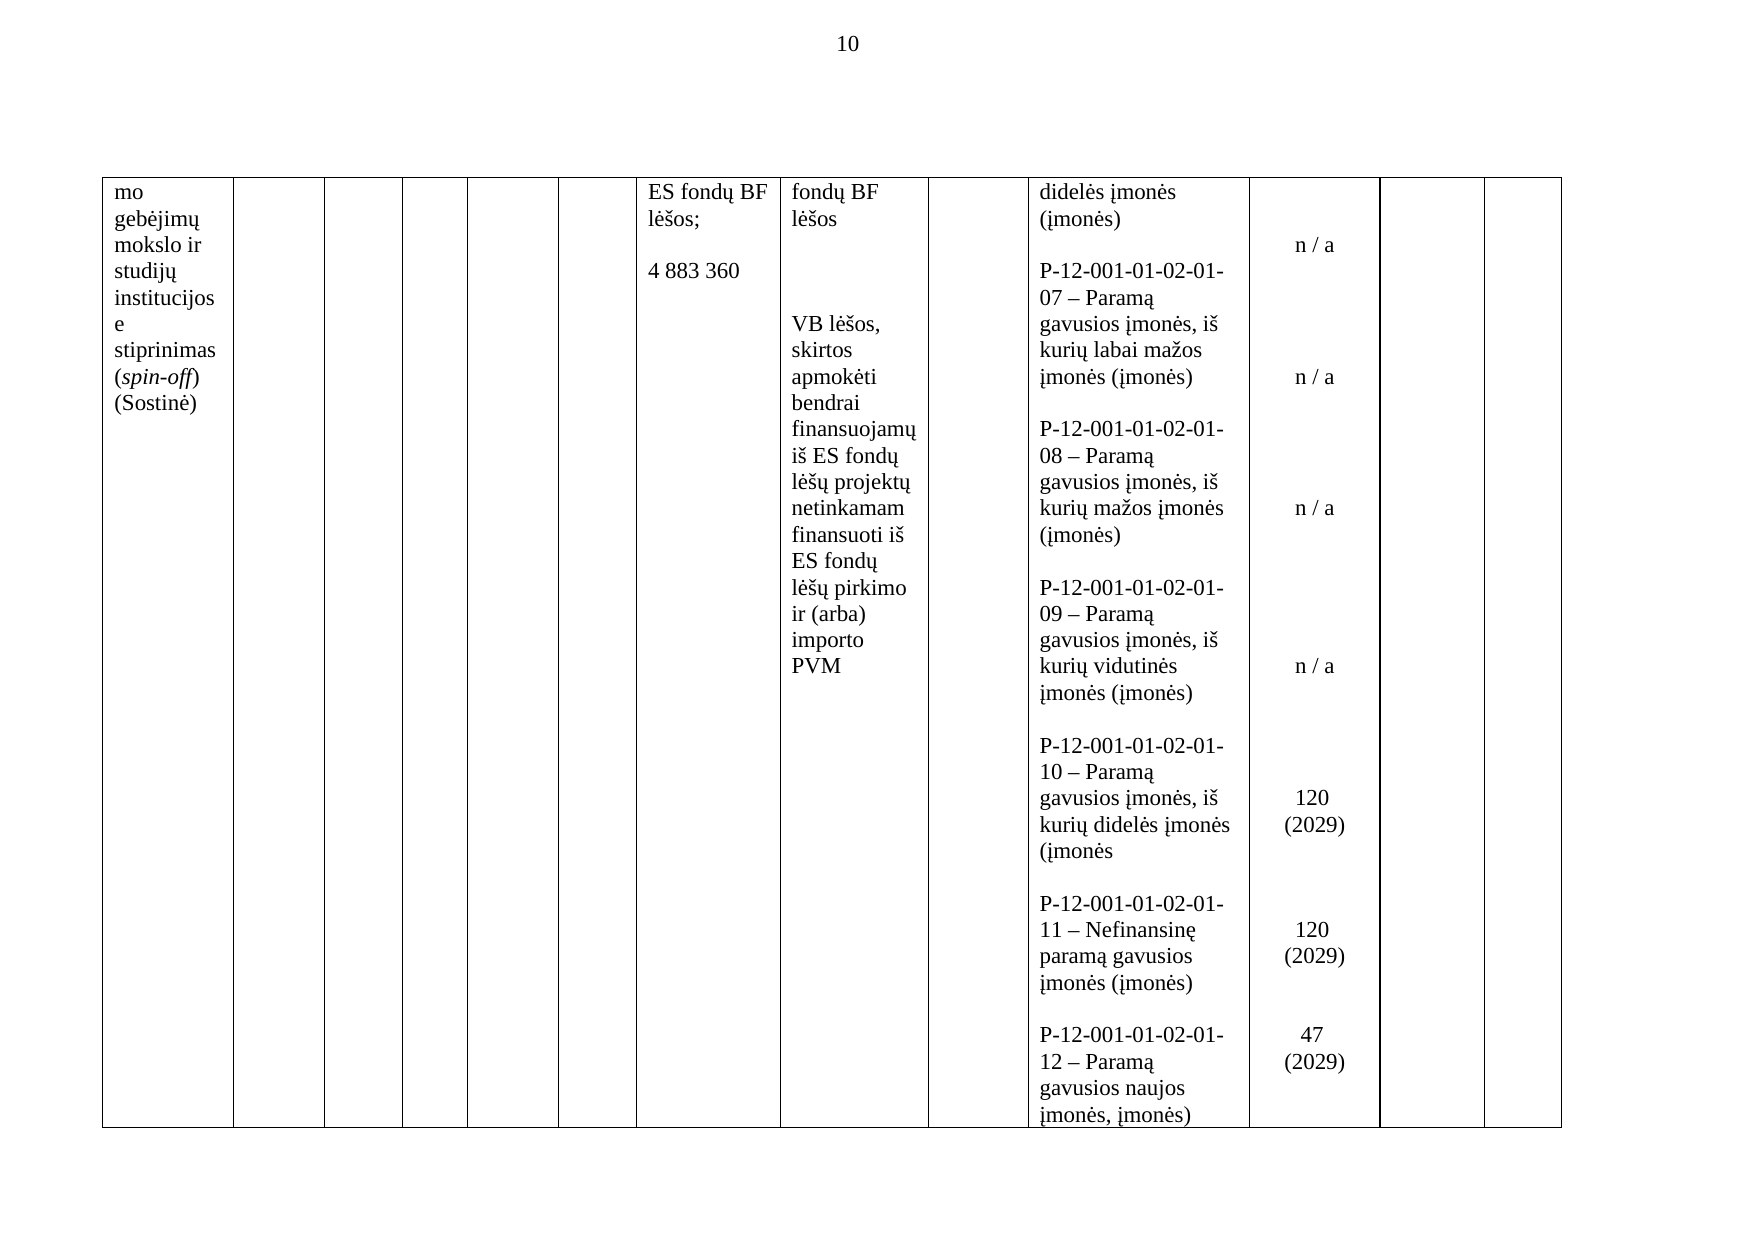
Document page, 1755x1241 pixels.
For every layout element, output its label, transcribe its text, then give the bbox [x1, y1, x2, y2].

table_cell ES fondų BF lėšos; 4 883 360 [637, 178, 780, 1127]
table_cell didelės įmonės (įmonės) P-12-001-01-02-01-07 – Paramą gavusios įmonės, iš kurių labai mažos įmonės (įmonės) P-12-001-01-02-01-08 – Paramą gavusios įmonės, iš kurių mažos įmonės (įmonės) P-12-001-01-02-01-09 – Paramą gavusios įmonės, iš kurių vidutinės įmonės (įmonės) P-12-001-01-02-01-10 – Paramą gavusios įmonės, iš kurių didelės įmonės (įmonės P-12-001-01-02-01-11 – Nefinansinę paramą gavusios įmonės (įmonės) P-12-001-01-02-01-12 – Paramą gavusios naujos įmonės, įmonės) [1029, 178, 1249, 1127]
table_cell n / a n / a n / a n / a 120 (2029) 120 (2029) 47 (2029) [1250, 178, 1379, 1127]
table_cell [559, 178, 636, 1127]
table_cell mo gebėjimų mokslo ir studijų institucijose stiprinimas (spin-off) (Sostinė) [103, 178, 233, 1127]
table_cell [325, 178, 402, 1127]
table_cell [468, 178, 558, 1127]
table_cell [403, 178, 467, 1127]
table_cell [234, 178, 324, 1127]
table_cell - [1485, 178, 1561, 1127]
table_cell [1381, 178, 1484, 1127]
table_cell fondų BF lėšos VB lėšos, skirtos apmokėti bendrai finansuojamų iš ES fondų lėšų projektų netinkamam finansuoti iš ES fondų lėšų pirkimo ir (arba) importo PVM [781, 178, 928, 1127]
table_cell [929, 178, 1028, 1127]
